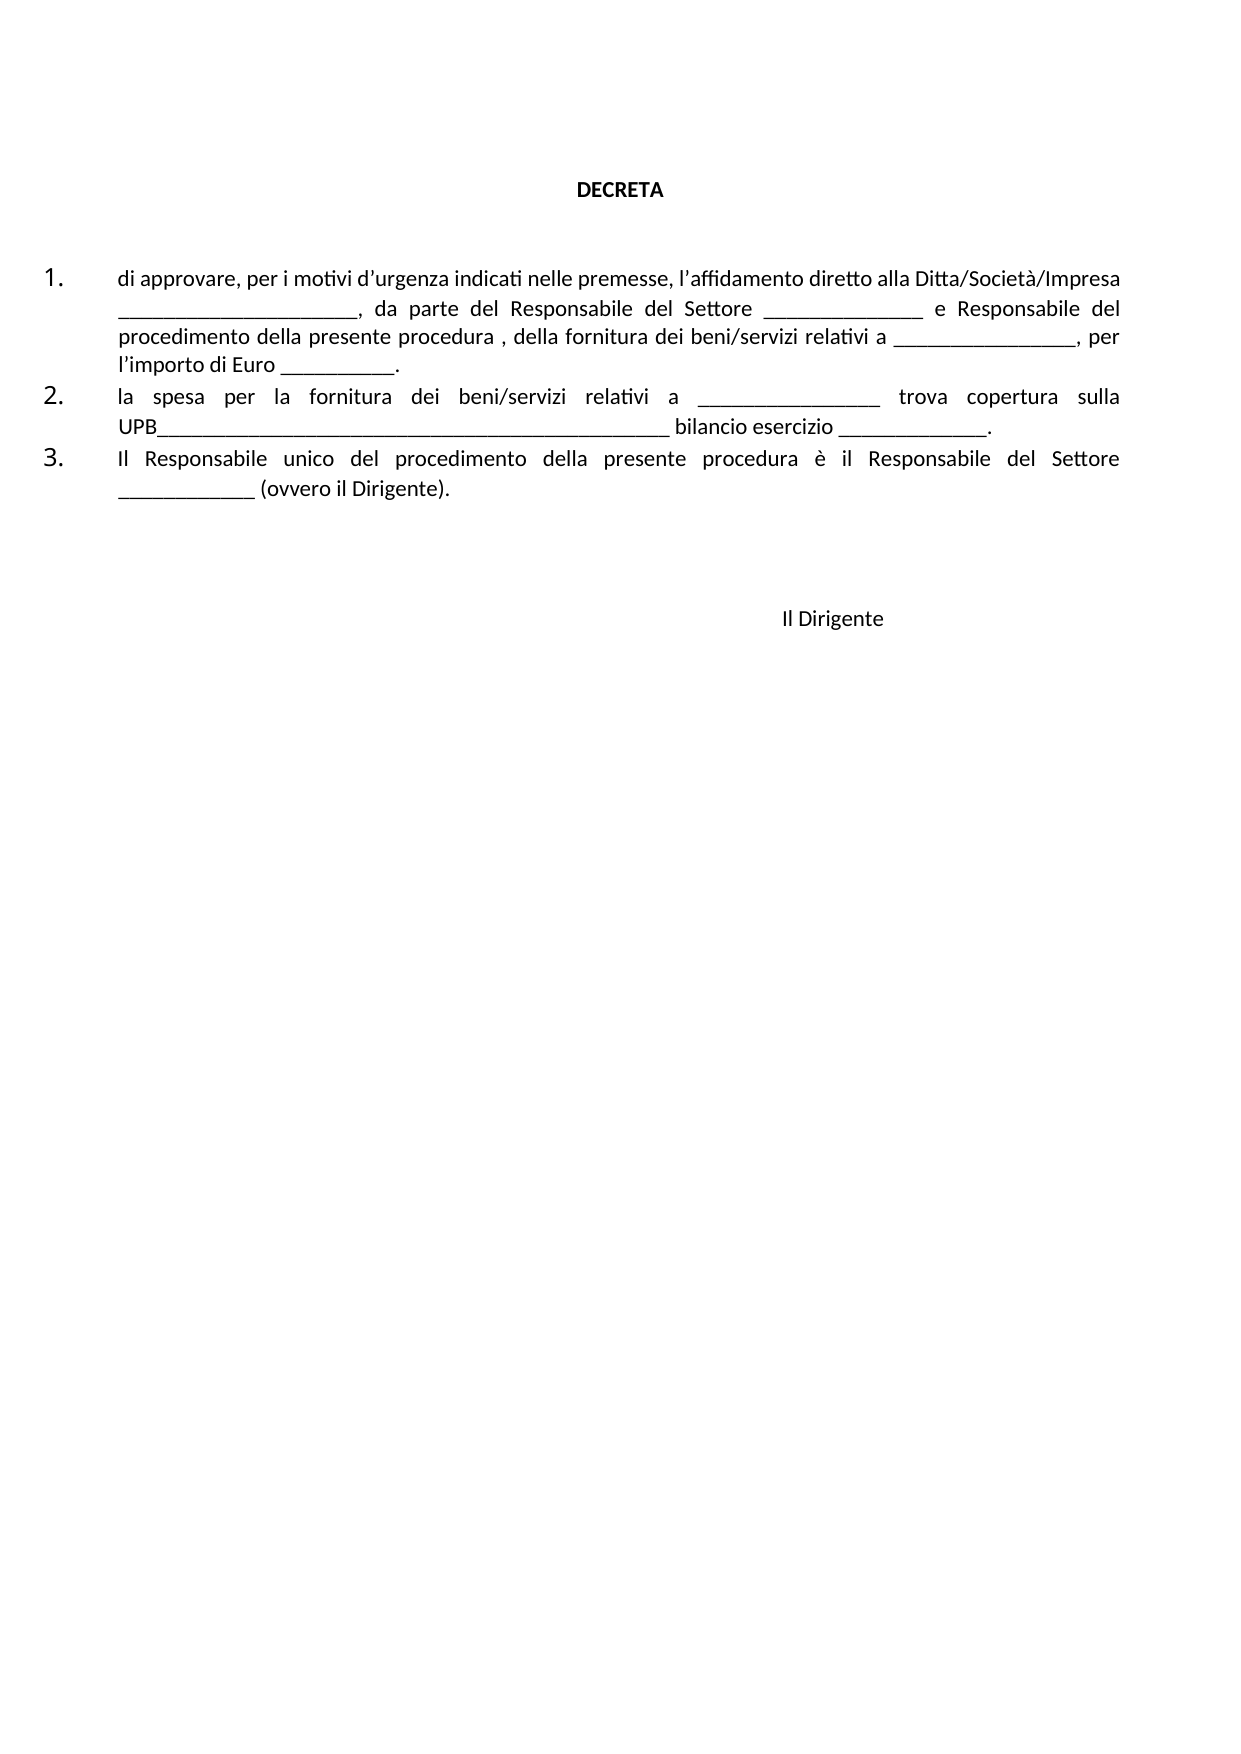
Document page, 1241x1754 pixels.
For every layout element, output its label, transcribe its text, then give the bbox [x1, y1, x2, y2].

text DECRETA [118, 176, 1122, 204]
text Il Dirigente [782, 604, 1122, 633]
list la spesa per la fornitura dei beni/servizi relativi a ________________ trova copertura sulla UPB_____________________________________________ bilancio esercizio _____________. [43, 378, 1122, 440]
list di approvare, per i motivi d’urgenza indicati nelle premesse, l’affidamento diretto alla Ditta/Società/Impresa _____________________, da parte del Responsabile del Settore ______________ e Responsabile del procedimento della presente procedura , della fornitura dei beni/servizi relativi a ________________, per l’importo di Euro __________. [43, 260, 1122, 378]
list Il Responsabile unico del procedimento della presente procedura è il Responsabile del Settore ____________ (ovvero il Dirigente). [43, 440, 1122, 502]
